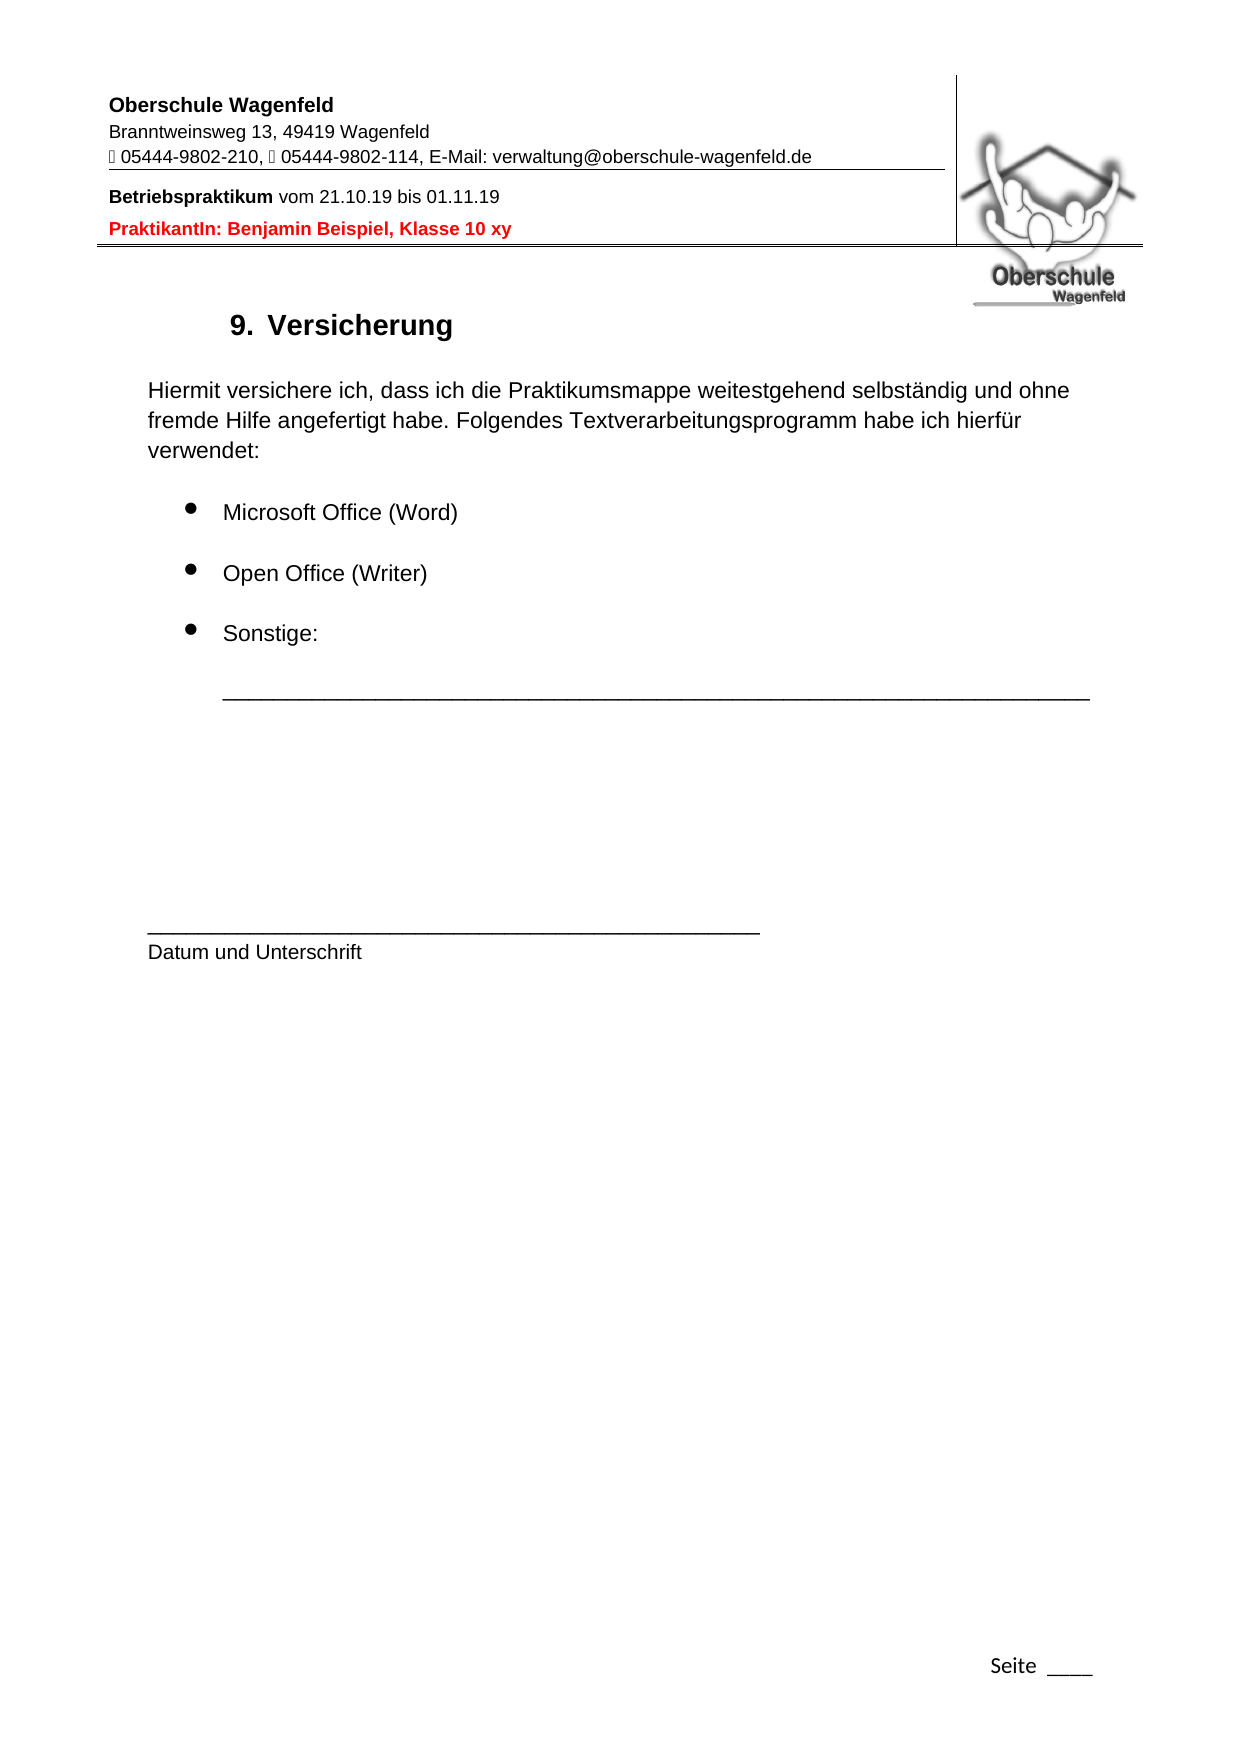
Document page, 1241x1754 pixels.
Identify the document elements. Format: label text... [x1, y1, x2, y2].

list Microsoft Office (Word) [185, 497, 1093, 528]
list Open Office (Writer) [185, 558, 1093, 588]
text ________________________________________________ [148, 909, 1093, 936]
list Versicherung [229, 308, 1093, 341]
text Hiermit versichere ich, dass ich die Praktikumsmappe weitestgehend selbständig und ohne fremde Hilfe angefertigt habe. Folgendes Textverarbeitungsprogramm habe ich hierfür verwendet: [148, 377, 1093, 463]
list Sonstige: ____________________________________________________________________ [185, 619, 1093, 702]
text Datum und Unterschrift [148, 939, 1093, 963]
